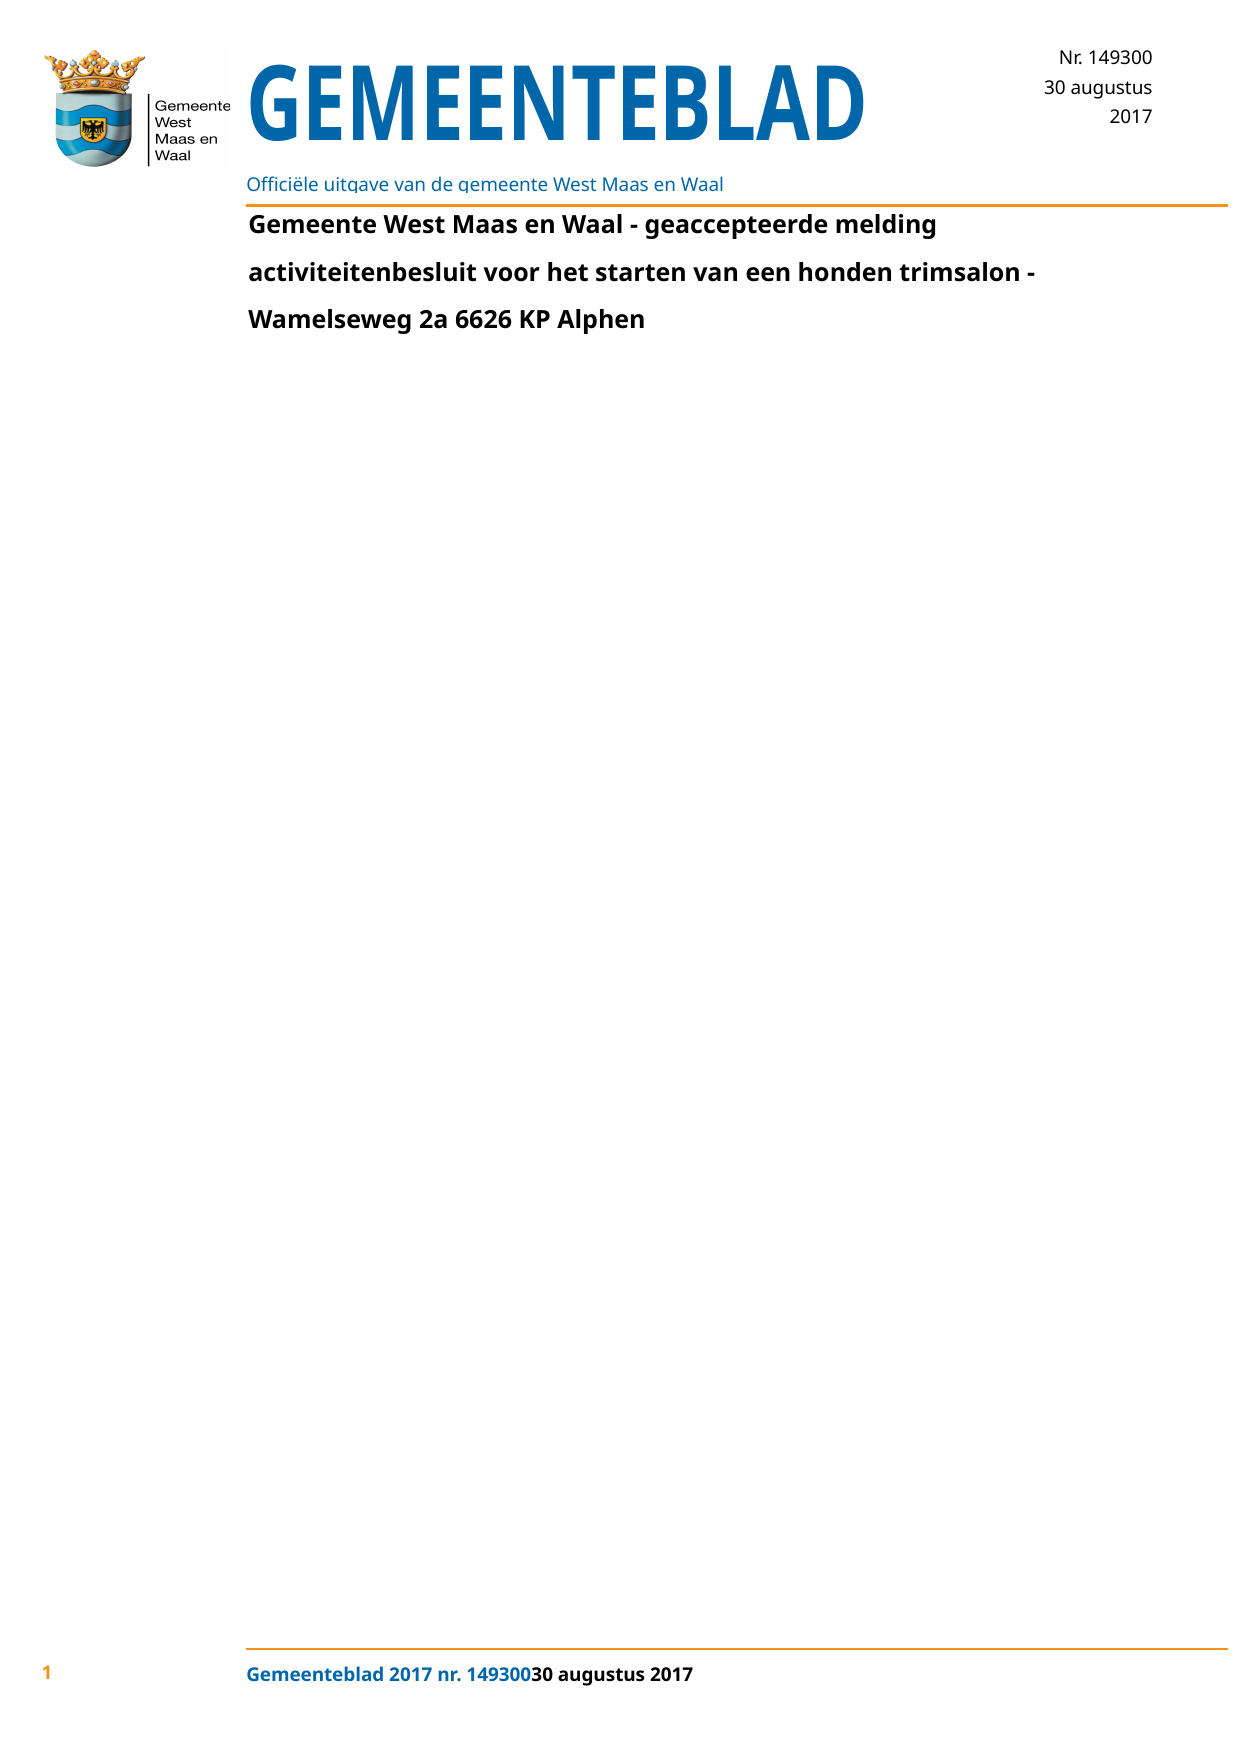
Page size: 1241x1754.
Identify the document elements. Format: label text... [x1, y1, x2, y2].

text Gemeente West Maas en Waal - geaccepteerde melding activiteitenbesluit voor het starten van een honden trimsalon - Wamelseweg 2a 6626 KP Alphen [248, 207, 1152, 336]
picture [41, 47, 231, 172]
